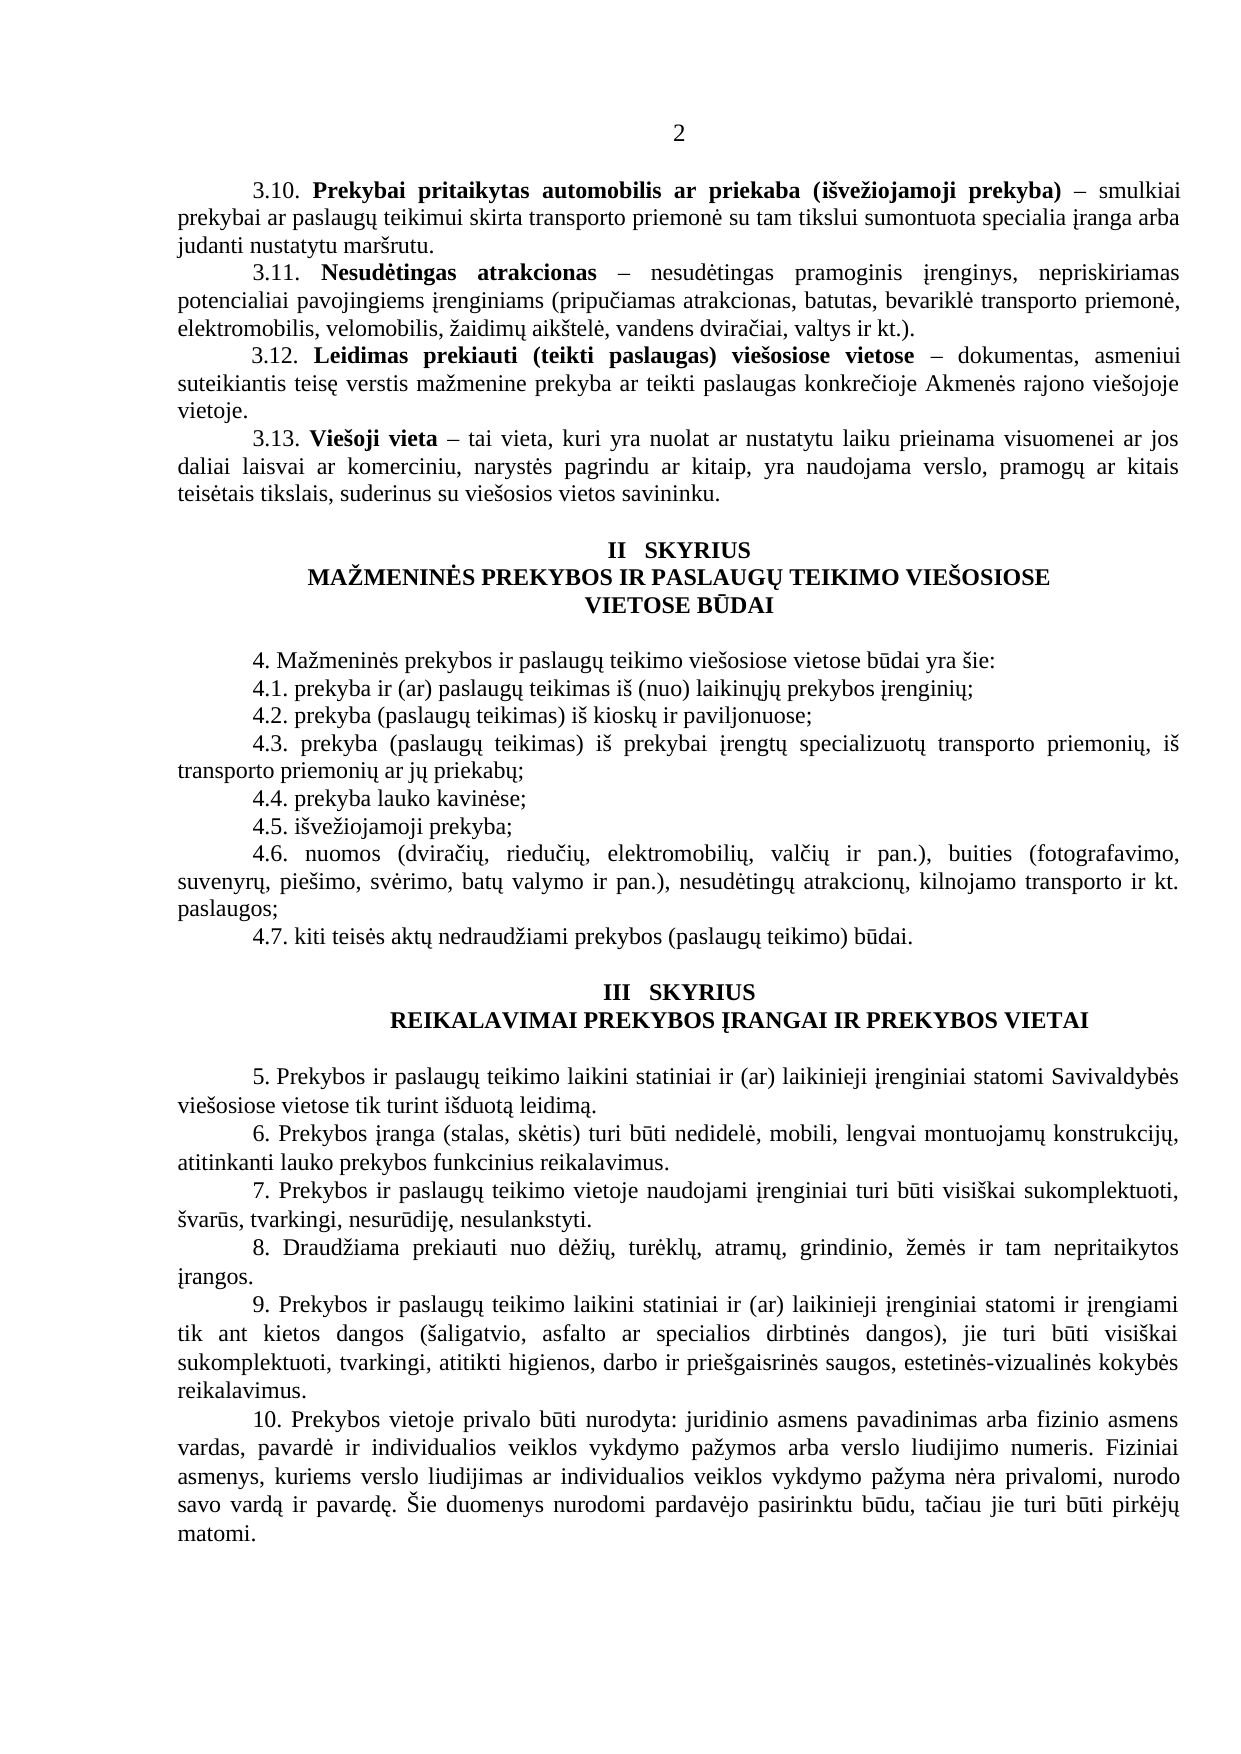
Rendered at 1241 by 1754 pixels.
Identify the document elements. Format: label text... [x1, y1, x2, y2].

text 4. Mažmeninės prekybos ir paslaugų teikimo viešosiose vietose būdai yra šie: [177, 646, 1181, 674]
text 10. Prekybos vietoje privalo būti nurodyta: juridinio asmens pavadinimas arba fizinio asmens vardas, pavardė ir individualios veiklos vykdymo pažymos arba verslo liudijimo numeris. Fiziniai asmenys, kuriems verslo liudijimas ar individualios veiklos vykdymo pažyma nėra privalomi, nurodo savo vardą ir pavardę. Šie duomenys nurodomi pardavėjo pasirinktu būdu, tačiau jie turi būti pirkėjų matomi. [177, 1404, 1181, 1546]
text 4.7. kiti teisės aktų nedraudžiami prekybos (paslaugų teikimo) būdai. [177, 922, 1181, 950]
text 3.11. Nesudėtingas atrakcionas – nesudėtingas pramoginis įrenginys, nepriskiriamas potencialiai pavojingiems įrenginiams (pripučiamas atrakcionas, batutas, bevariklė transporto priemonė, elektromobilis, velomobilis, žaidimų aikštelė, vandens dviračiai, valtys ir kt.). [177, 258, 1181, 341]
text 4.6. nuomos (dviračių, riedučių, elektromobilių, valčių ir pan.), buities (fotografavimo, suvenyrų, piešimo, svėrimo, batų valymo ir pan.), nesudėtingų atrakcionų, kilnojamo transporto ir kt. paslaugos; [177, 839, 1181, 922]
text 3.13. Viešoji vieta – tai vieta, kuri yra nuolat ar nustatytu laiku prieinama visuomenei ar jos daliai laisvai ar komerciniu, narystės pagrindu ar kitaip, yra naudojama verslo, pramogų ar kitais teisėtais tikslais, suderinus su viešosios vietos savininku. [177, 424, 1181, 507]
text 6. Prekybos įranga (stalas, skėtis) turi būti nedidelė, mobili, lengvai montuojamų konstrukcijų, atitinkanti lauko prekybos funkcinius reikalavimus. [177, 1118, 1181, 1175]
text REIKALAVIMAI PREKYBOS ĮRANGAI IR PREKYBOS VIETAI [298, 1006, 1181, 1034]
text III SKYRIUS [177, 978, 1181, 1006]
text 5. Prekybos ir paslaugų teikimo laikini statiniai ir (ar) laikinieji įrenginiai statomi Savivaldybės viešosiose vietose tik turint išduotą leidimą. [177, 1061, 1181, 1118]
text MAŽMENINĖS PREKYBOS IR PASLAUGŲ TEIKIMO VIEŠOSIOSE [177, 563, 1181, 591]
text 8. Draudžiama prekiauti nuo dėžių, turėklų, atramų, grindinio, žemės ir tam nepritaikytos įrangos. [177, 1232, 1181, 1289]
text 9. Prekybos ir paslaugų teikimo laikini statiniai ir (ar) laikinieji įrenginiai statomi ir įrengiami tik ant kietos dangos (šaligatvio, asfalto ar specialios dirbtinės dangos), jie turi būti visiškai sukomplektuoti, tvarkingi, atitikti higienos, darbo ir priešgaisrinės saugos, estetinės-vizualinės kokybės reikalavimus. [177, 1289, 1181, 1404]
text 4.4. prekyba lauko kavinėse; [177, 784, 1181, 812]
text 4.3. prekyba (paslaugų teikimas) iš prekybai įrengtų specializuotų transporto priemonių, iš transporto priemonių ar jų priekabų; [177, 729, 1181, 784]
text 4.2. prekyba (paslaugų teikimas) iš kioskų ir paviljonuose; [177, 701, 1181, 729]
text 3.10. Prekybai pritaikytas automobilis ar priekaba (išvežiojamoji prekyba) – smulkiai prekybai ar paslaugų teikimui skirta transporto priemonė su tam tikslui sumontuota specialia įranga arba judanti nustatytu maršrutu. [177, 176, 1181, 258]
text 3.12. Leidimas prekiauti (teikti paslaugas) viešosiose vietose – dokumentas, asmeniui suteikiantis teisę verstis mažmenine prekyba ar teikti paslaugas konkrečioje Akmenės rajono viešojoje vietoje. [177, 341, 1181, 424]
text VIETOSE BŪDAI [177, 591, 1181, 618]
text 4.5. išvežiojamoji prekyba; [177, 812, 1181, 839]
text 7. Prekybos ir paslaugų teikimo vietoje naudojami įrenginiai turi būti visiškai sukomplektuoti, švarūs, tvarkingi, nesurūdiję, nesulankstyti. [177, 1175, 1181, 1232]
text 4.1. prekyba ir (ar) paslaugų teikimas iš (nuo) laikinųjų prekybos įrenginių; [177, 674, 1181, 701]
text II SKYRIUS [177, 536, 1181, 563]
